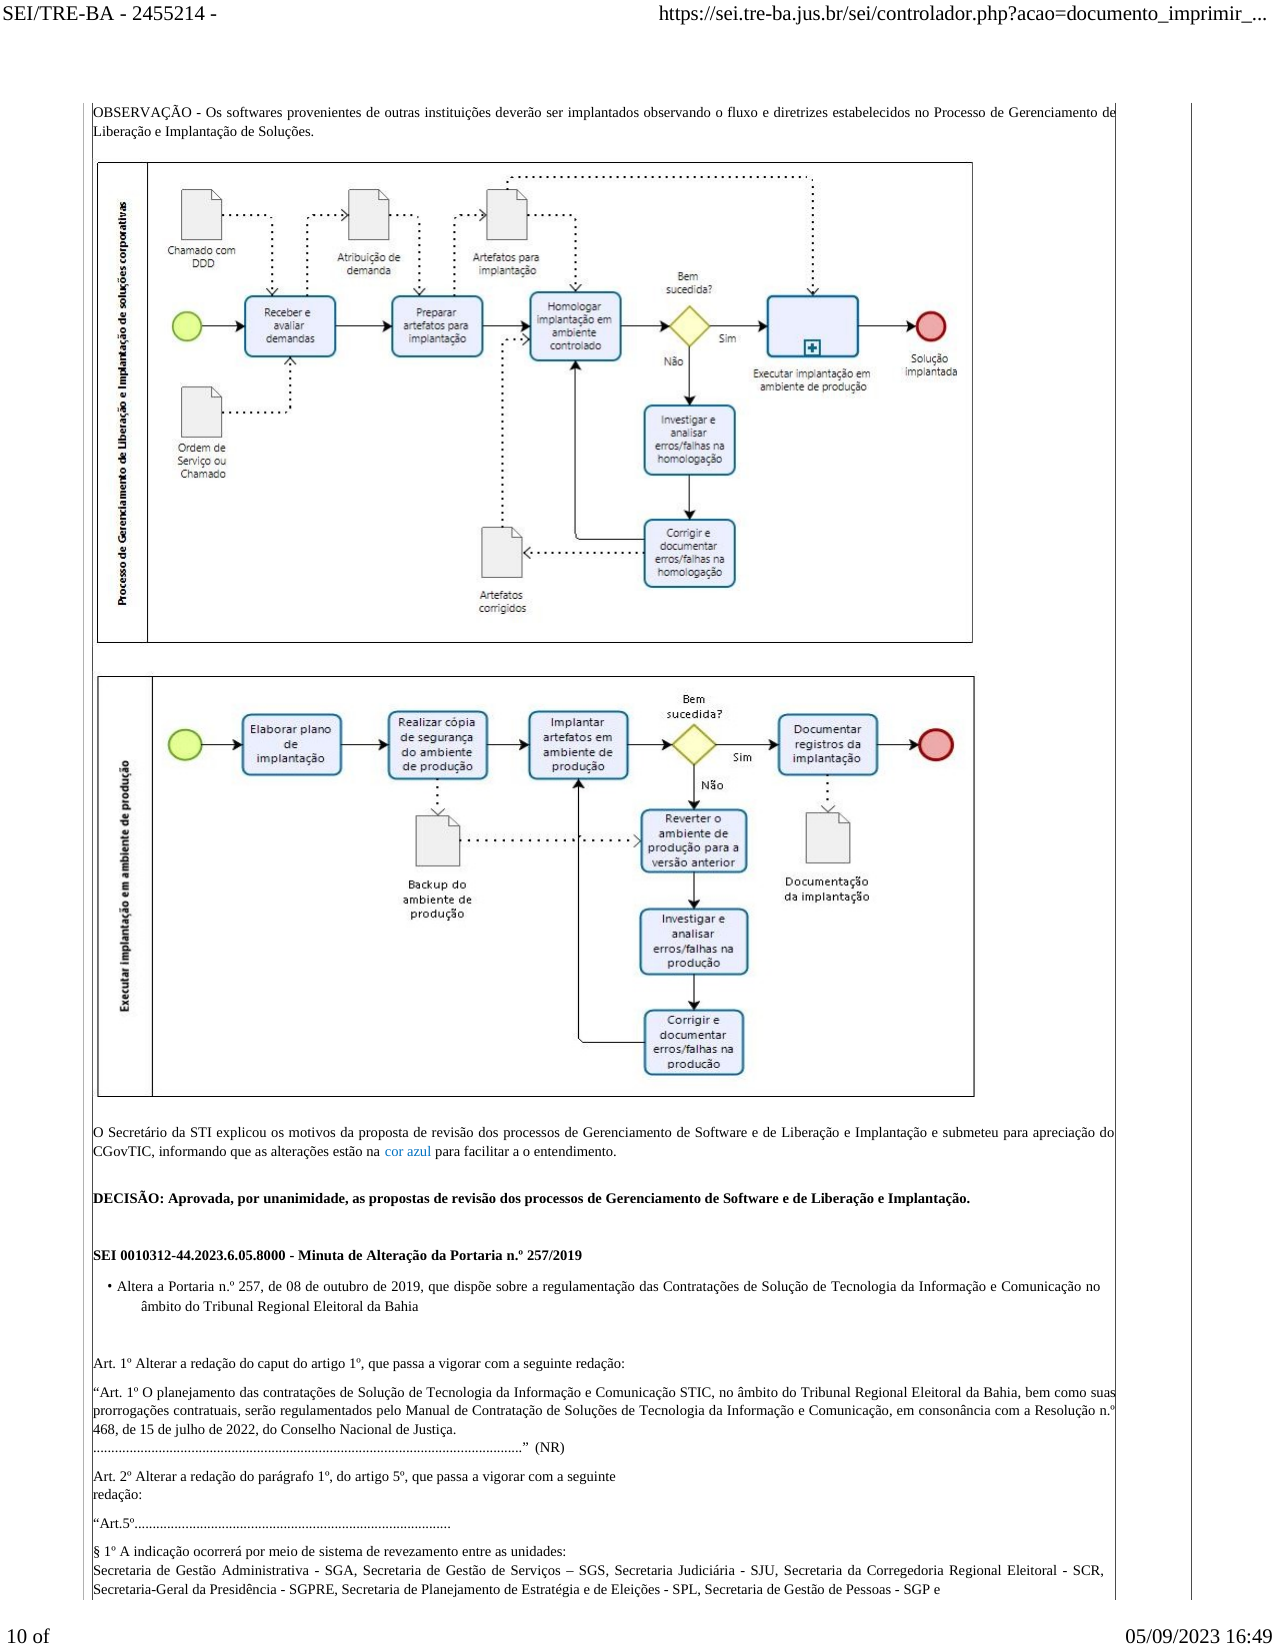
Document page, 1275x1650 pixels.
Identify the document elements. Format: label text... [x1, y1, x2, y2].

table_header OBSERVAÇÃO - Os softwares provenientes de outras instituições deverão ser implantados observando o fluxo e diretrizes estabelecidos no Processo de Gerenciamento de Liberação e Implantação de Soluções. O Secretário da STI explicou os motivos da proposta de revisão dos processos de Gerenciamento de Software e de Liberação e Implantação e submeteu para apreciação do CGovTIC, informando que as alterações estão na cor azul para facilitar a o entendimento. DECISÃO: Aprovada, por unanimidade, as propostas de revisão dos processos de Gerenciamento de Software e de Liberação e Implantação. SEI 0010312-44.2023.6.05.8000 - Minuta de Alteração da Portaria n.º 257/2019 Altera a Portaria n.º 257, de 08 de outubro de 2019, que dispõe sobre a regulamentação das Contratações de Solução de Tecnologia da Informação e Comunicação no âmbito do Tribunal Regional Eleitoral da Bahia Art. 1º Alterar a redação do caput do artigo 1º, que passa a vigorar com a seguinte redação: “Art. 1º O planejamento das contratações de Solução de Tecnologia da Informação e Comunicação STIC, no âmbito do Tribunal Regional Eleitoral da Bahia, bem como suas prorrogações contratuais, serão regulamentados pelo Manual de Contratação de Soluções de Tecnologia da Informação e Comunicação, em consonância com a Resolução n.º 468, de 15 de julho de 2022, do Conselho Nacional de Justiça. ......................................................................................................................” (NR) Art. 2º Alterar a redação do parágrafo 1º, do artigo 5º, que passa a vigorar com a seguinte redação: “Art.5º....................................................................................... § 1º A indicação ocorrerá por meio de sistema de revezamento entre as unidades: Secretaria de Gestão Administrativa - SGA, Secretaria de Gestão de Serviços – SGS, Secretaria Judiciária - SJU, Secretaria da Corregedoria Regional Eleitoral - SCR, Secretaria-Geral da Presidência - SGPRE, Secretaria de Planejamento de Estratégia e de Eleições - SPL, Secretaria de Gestão de Pessoas - SGP e [93, 103, 1115, 1600]
table_header [84, 103, 92, 1600]
table_header [1116, 103, 1191, 1600]
